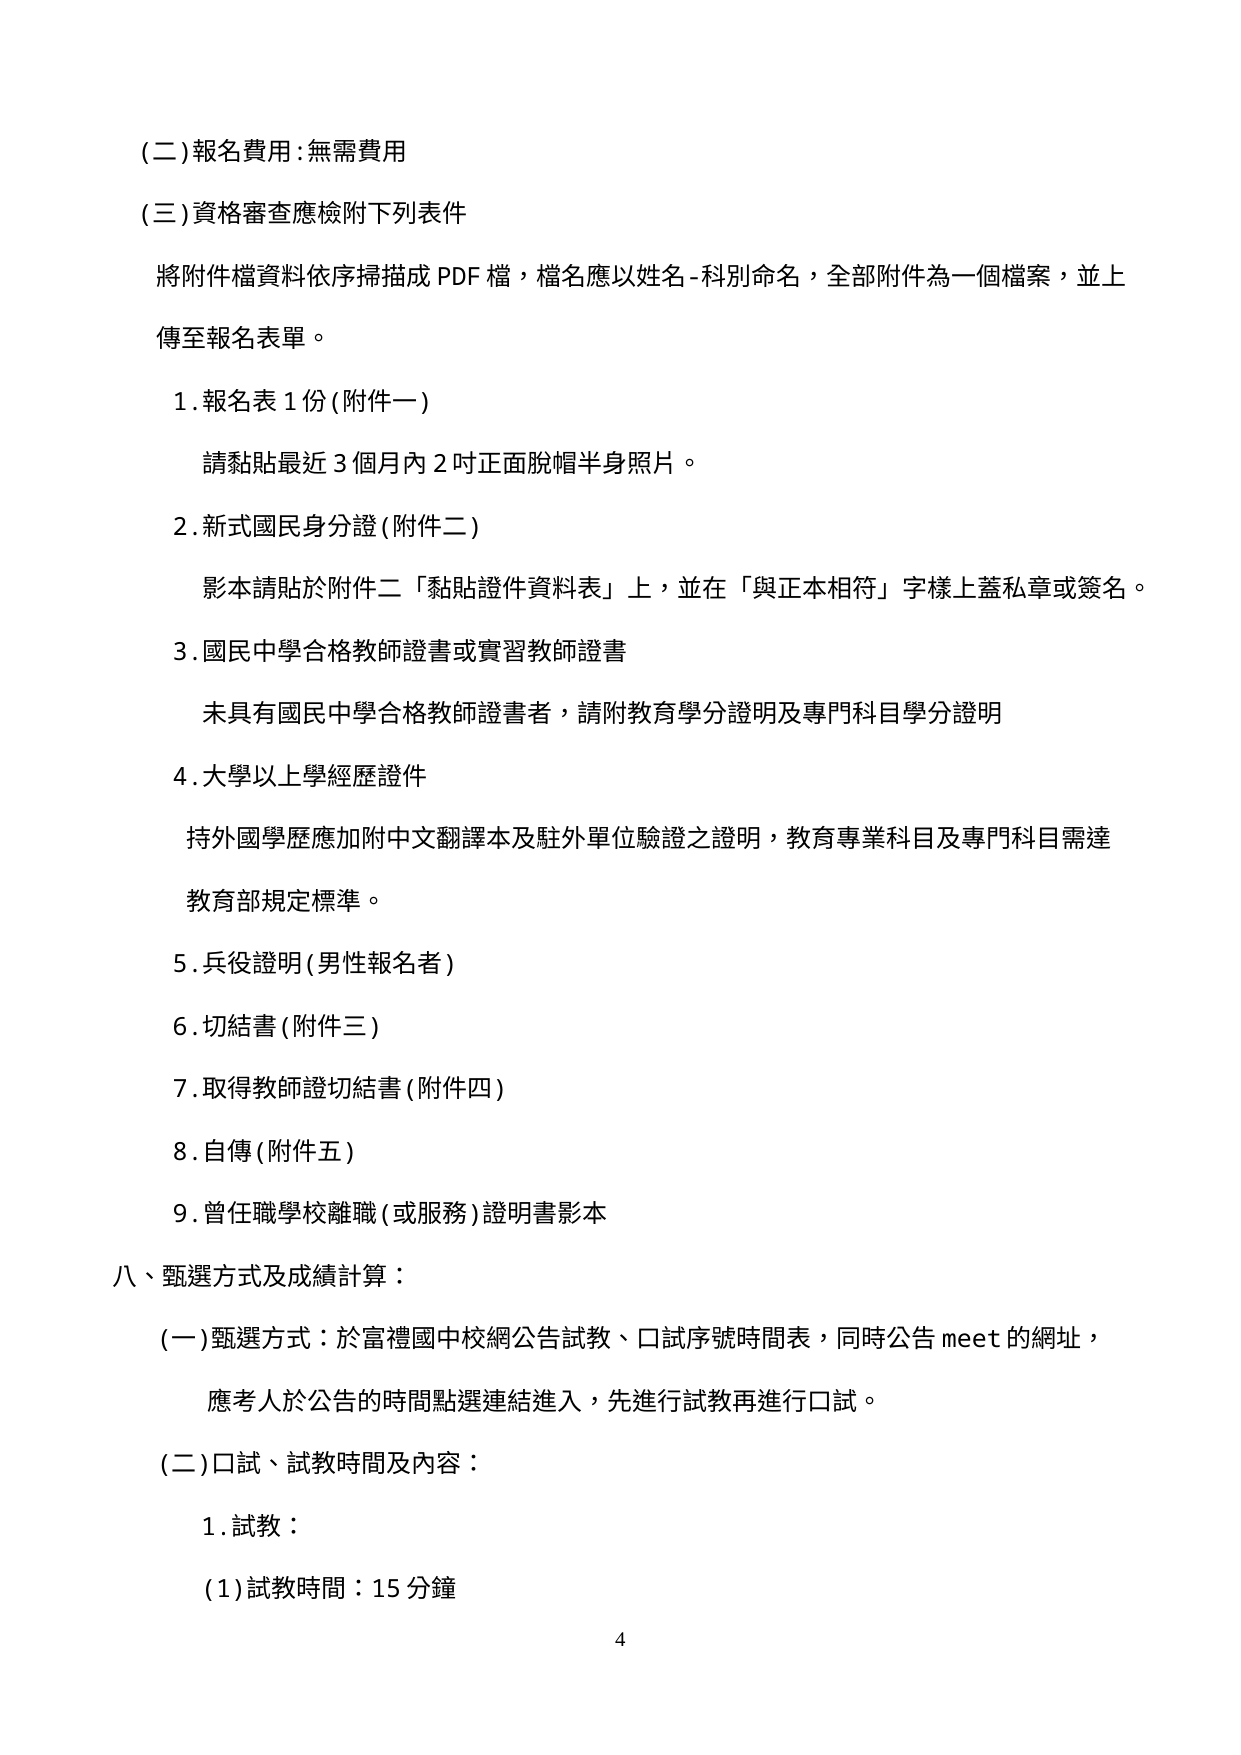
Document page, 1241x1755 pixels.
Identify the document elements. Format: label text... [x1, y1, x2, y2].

text 4.大學以上學經歷證件 持外國學歷應加附中文翻譯本及駐外單位驗證之證明，教育專業科目及專門科目需達 教育部規定標準。 [112, 733, 1128, 920]
text 8.自傳(附件五) [112, 1108, 1128, 1170]
text (二)報名費用:無需費用 [137, 108, 1128, 170]
text 1.試教： [186, 1483, 1128, 1545]
text (二)口試、試教時間及內容： [157, 1420, 1128, 1483]
text (1)試教時間：15分鐘 [186, 1545, 1128, 1608]
text (三)資格審查應檢附下列表件 將附件檔資料依序掃描成PDF檔，檔名應以姓名-科別命名，全部附件為一個檔案，並上傳至報名表單。 [137, 170, 1128, 358]
text 請黏貼最近3個月內2吋正面脫帽半身照片。 [112, 420, 1128, 483]
text 2.新式國民身分證(附件二) 影本請貼於附件二「黏貼證件資料表」上，並在「與正本相符」字樣上蓋私章或簽名。 3.國民中學合格教師證書或實習教師證書 [112, 483, 1128, 670]
text 6.切結書(附件三) [112, 983, 1128, 1045]
text (一)甄選方式：於富禮國中校網公告試教、口試序號時間表，同時公告meet的網址，應考人於公告的時間點選連結進入，先進行試教再進行口試。 [157, 1295, 1128, 1420]
text 7.取得教師證切結書(附件四) [112, 1045, 1128, 1108]
text 未具有國民中學合格教師證書者，請附教育學分證明及專門科目學分證明 [112, 670, 1128, 733]
text 1.報名表1份(附件一) [112, 358, 1128, 420]
text 八、甄選方式及成績計算： [112, 1233, 1128, 1295]
text 9.曾任職學校離職(或服務)證明書影本 [112, 1170, 1128, 1233]
text 5.兵役證明(男性報名者) [112, 920, 1128, 983]
